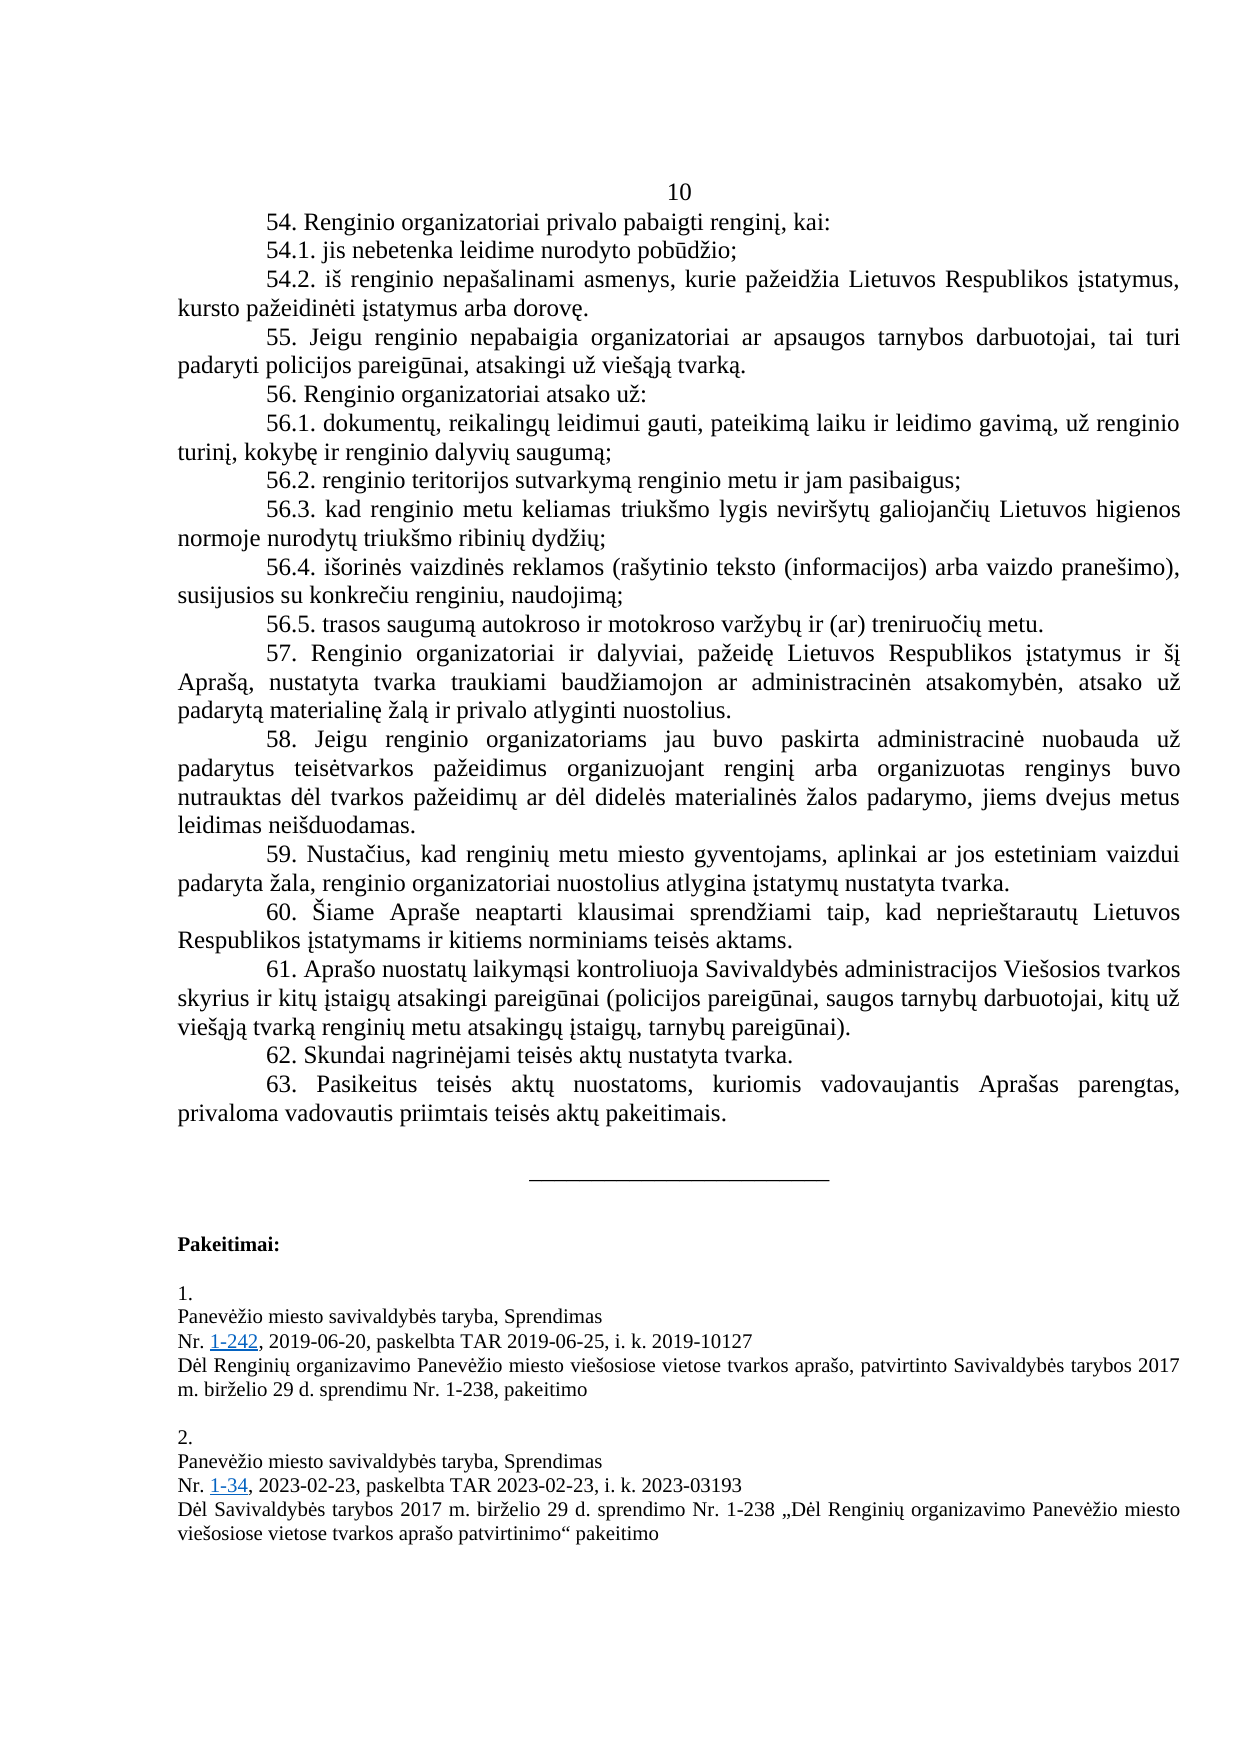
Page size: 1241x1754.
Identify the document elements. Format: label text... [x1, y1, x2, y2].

text 60. Šiame Apraše neaptarti klausimai sprendžiami taip, kad neprieštarautų Lietuvos Respublikos įstatymams ir kitiems norminiams teisės aktams. [177, 897, 1181, 954]
text 57. Renginio organizatoriai ir dalyviai, pažeidę Lietuvos Respublikos įstatymus ir šį Aprašą, nustatyta tvarka traukiami baudžiamojon ar administracinėn atsakomybėn, atsako už padarytą materialinę žalą ir privalo atlyginti nuostolius. [177, 638, 1181, 724]
text Nr. 1-34, 2023-02-23, paskelbta TAR 2023-02-23, i. k. 2023-03193 [177, 1473, 1181, 1497]
text 63. Pasikeitus teisės aktų nuostatoms, kuriomis vadovaujantis Aprašas parengtas, privaloma vadovautis priimtais teisės aktų pakeitimais. [177, 1069, 1181, 1127]
text 59. Nustačius, kad renginių metu miesto gyventojams, aplinkai ar jos estetiniam vaizdui padaryta žala, renginio organizatoriai nuostolius atlygina įstatymų nustatyta tvarka. [177, 839, 1181, 897]
text Nr. 1-242, 2019-06-20, paskelbta TAR 2019-06-25, i. k. 2019-10127 [177, 1328, 1181, 1353]
text 56. Renginio organizatoriai atsako už: [177, 379, 1181, 408]
text 58. Jeigu renginio organizatoriams jau buvo paskirta administracinė nuobauda už padarytus teisėtvarkos pažeidimus organizuojant renginį arba organizuotas renginys buvo nutrauktas dėl tvarkos pažeidimų ar dėl didelės materialinės žalos padarymo, jiems dvejus metus leidimas neišduodamas. [177, 724, 1181, 839]
text 56.2. renginio teritorijos sutvarkymą renginio metu ir jam pasibaigus; [177, 465, 1181, 494]
text 1. [177, 1280, 1181, 1304]
text 2. [177, 1425, 1181, 1449]
text 62. Skundai nagrinėjami teisės aktų nustatyta tvarka. [177, 1040, 1181, 1069]
text Dėl Savivaldybės tarybos 2017 m. birželio 29 d. sprendimo Nr. 1-238 „Dėl Renginių organizavimo Panevėžio miesto viešosiose vietose tvarkos aprašo patvirtinimo“ pakeitimo [177, 1497, 1181, 1545]
text 54.1. jis nebetenka leidime nurodyto pobūdžio; [177, 235, 1181, 264]
text Dėl Renginių organizavimo Panevėžio miesto viešosiose vietose tvarkos aprašo, patvirtinto Savivaldybės tarybos 2017 m. birželio 29 d. sprendimu Nr. 1-238, pakeitimo [177, 1353, 1181, 1401]
text 56.1. dokumentų, reikalingų leidimui gauti, pateikimą laiku ir leidimo gavimą, už renginio turinį, kokybę ir renginio dalyvių saugumą; [177, 408, 1181, 465]
text 61. Aprašo nuostatų laikymąsi kontroliuoja Savivaldybės administracijos Viešosios tvarkos skyrius ir kitų įstaigų atsakingi pareigūnai (policijos pareigūnai, saugos tarnybų darbuotojai, kitų už viešąją tvarką renginių metu atsakingų įstaigų, tarnybų pareigūnai). [177, 954, 1181, 1040]
text 54.2. iš renginio nepašalinami asmenys, kurie pažeidžia Lietuvos Respublikos įstatymus, kursto pažeidinėti įstatymus arba dorovę. [177, 264, 1181, 322]
text 56.3. kad renginio metu keliamas triukšmo lygis neviršytų galiojančių Lietuvos higienos normoje nurodytų triukšmo ribinių dydžių; [177, 494, 1181, 552]
text ________________________ [177, 1155, 1181, 1184]
text Panevėžio miesto savivaldybės taryba, Sprendimas [177, 1304, 1181, 1328]
text Pakeitimai: [177, 1232, 1181, 1256]
text 56.5. trasos saugumą autokroso ir motokroso varžybų ir (ar) treniruočių metu. [177, 609, 1181, 638]
text Panevėžio miesto savivaldybės taryba, Sprendimas [177, 1449, 1181, 1473]
text 55. Jeigu renginio nepabaigia organizatoriai ar apsaugos tarnybos darbuotojai, tai turi padaryti policijos pareigūnai, atsakingi už viešąją tvarką. [177, 322, 1181, 379]
text 54. Renginio organizatoriai privalo pabaigti renginį, kai: [177, 207, 1181, 235]
text 56.4. išorinės vaizdinės reklamos (rašytinio teksto (informacijos) arba vaizdo pranešimo), susijusios su konkrečiu renginiu, naudojimą; [177, 552, 1181, 609]
